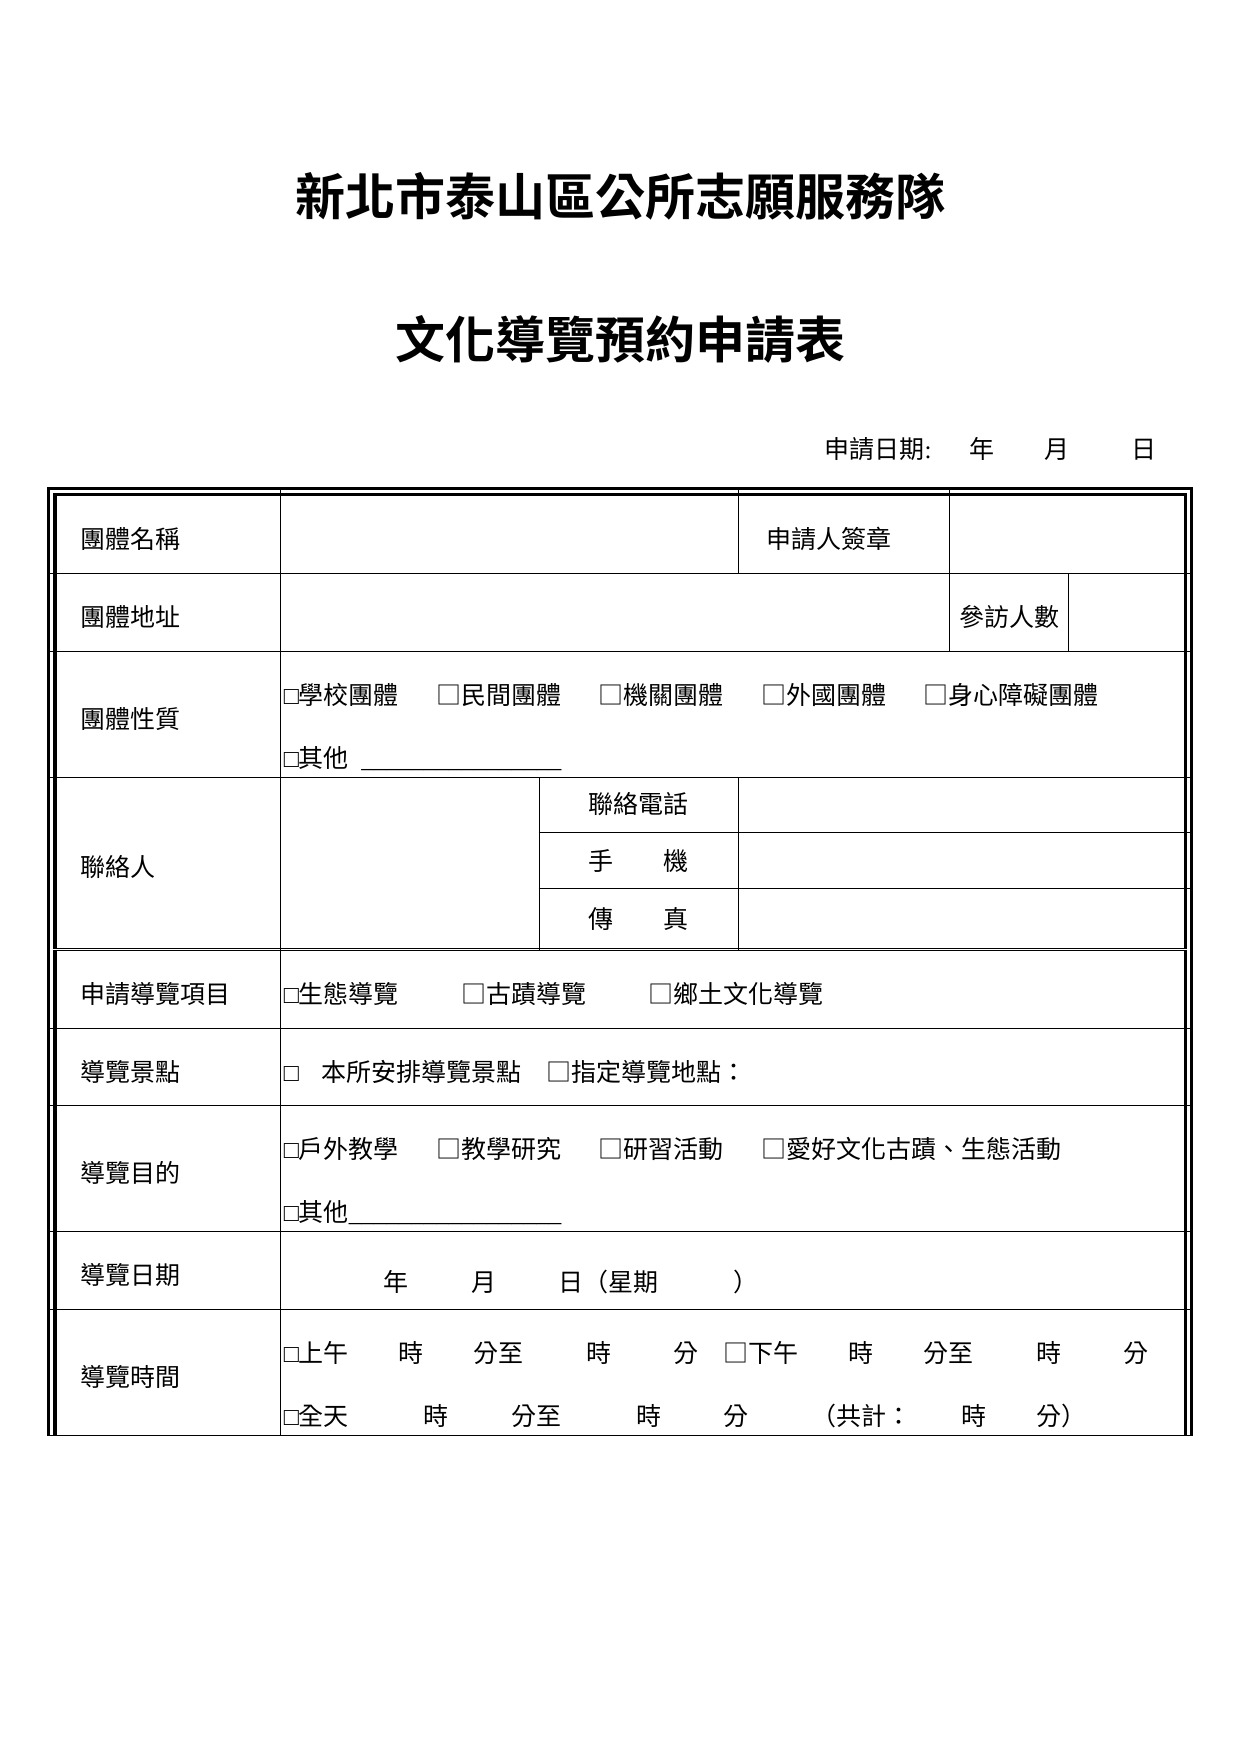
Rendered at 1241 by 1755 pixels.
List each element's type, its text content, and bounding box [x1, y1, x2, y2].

table_header [950, 496, 1184, 573]
table_header [281, 496, 738, 573]
table_cell □戶外教學 □教學研究 □研習活動 □愛好文化古蹟、生態活動 □其他_________________ [281, 1106, 1184, 1231]
table_cell 年 月 日（星期 ） [281, 1232, 1184, 1309]
table_cell [1069, 574, 1184, 651]
table_cell 申請導覽項目 [57, 951, 280, 1027]
table_cell □生態導覽 □古蹟導覽 □鄉土文化導覽 [281, 951, 1184, 1027]
table_cell [739, 833, 1184, 888]
table_cell □上午 時 分至 時 分 □下午 時 分至 時 分 □全天 時 分至 時 分 （共計： 時 分） [281, 1310, 1184, 1435]
text 文化導覽預約申請表 [59, 263, 1181, 388]
table_cell 傳 真 [540, 889, 738, 947]
table_cell 聯絡電話 [540, 778, 738, 832]
text 申請日期: 年 月 日 [59, 406, 1156, 469]
table_cell 導覽景點 [57, 1029, 280, 1105]
table_cell 手 機 [540, 833, 738, 888]
table_cell 團體性質 [57, 652, 280, 777]
table_header 申請人簽章 [739, 496, 949, 573]
table_header [950, 490, 1188, 573]
table_cell [739, 778, 1184, 832]
table_cell 聯絡人 [57, 778, 280, 947]
table_cell [281, 778, 539, 947]
table_cell 團體地址 [57, 574, 280, 651]
table_cell 導覽日期 [57, 1232, 280, 1309]
table_cell [739, 889, 1184, 947]
table_cell [281, 574, 949, 651]
table_cell 導覽目的 [57, 1106, 280, 1231]
text 新北市泰山區公所志願服務隊 [59, 120, 1181, 245]
table_header 團體名稱 [52, 490, 280, 573]
table_cell □學校團體 □民間團體 □機關團體 □外國團體 □身心障礙團體 □其他 ________________ [281, 652, 1184, 777]
table_cell 參訪人數 [950, 574, 1068, 651]
table_cell 本所安排導覽景點 □指定導覽地點： [281, 1029, 1184, 1105]
table_cell 導覽時間 [57, 1310, 280, 1435]
